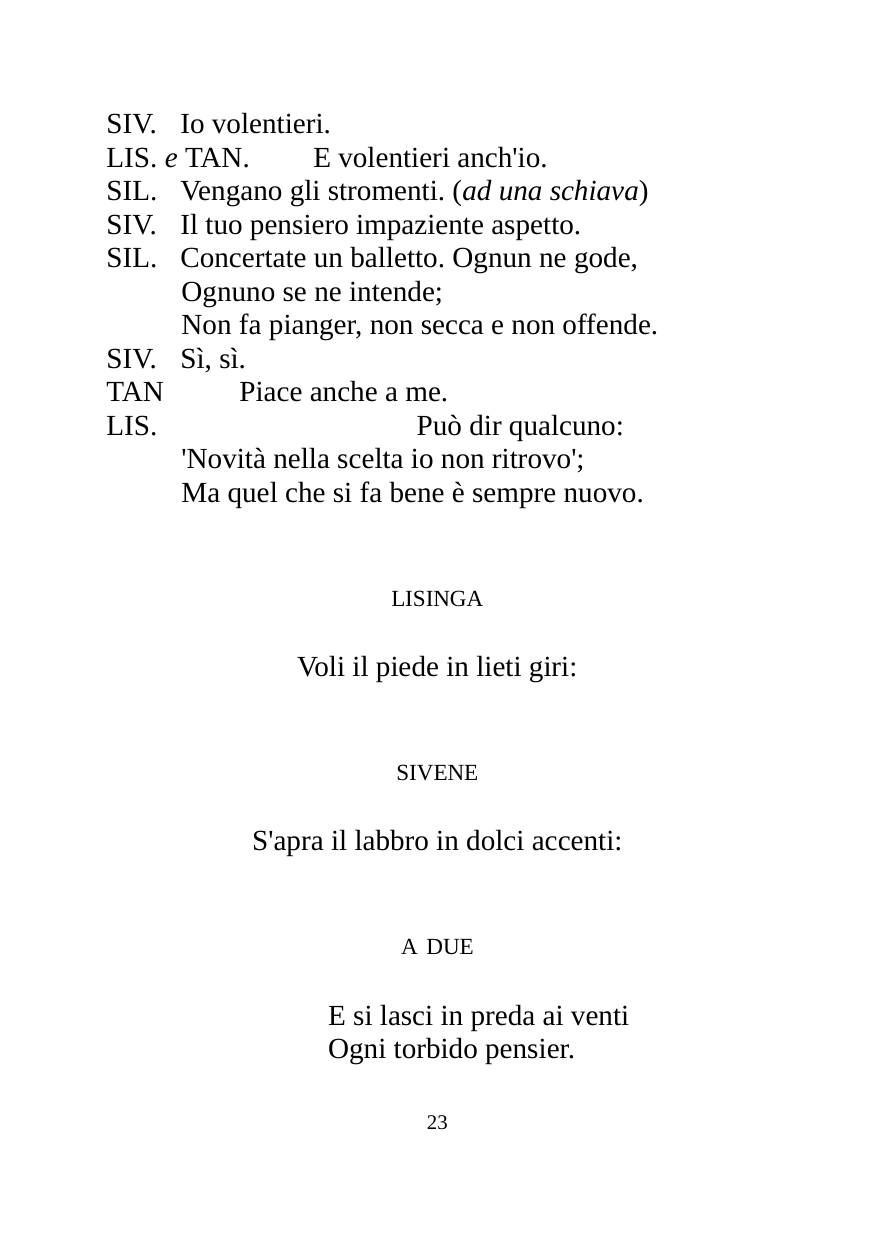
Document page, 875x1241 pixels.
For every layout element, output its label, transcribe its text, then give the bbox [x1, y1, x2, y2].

text Ogni torbido pensier. [328, 1031, 768, 1065]
text Ma quel che si fa bene è sempre nuovo. [106, 475, 768, 509]
text TAN Piace anche a me. [106, 374, 768, 408]
text LIS. e TAN. E volentieri anch'io. [106, 140, 768, 173]
subtitle lisinga [106, 574, 768, 614]
text Ognuno se ne intende; [106, 274, 768, 307]
text Voli il piede in lieti giri: [106, 649, 768, 683]
subtitle a due [106, 922, 768, 962]
subtitle sivene [106, 748, 768, 788]
text LIS. Può dir qualcuno: [106, 408, 768, 442]
text E si lasci in preda ai venti [328, 998, 768, 1031]
text 'Novità nella scelta io non ritrovo'; [106, 442, 768, 475]
text SIL. Concertate un balletto. Ognun ne gode, [106, 240, 768, 274]
text S'apra il labbro in dolci accenti: [106, 823, 768, 857]
text SIV. Sì, sì. [106, 341, 768, 374]
text SIL. Vengano gli stromenti. (ad una schiava) [106, 173, 768, 207]
text Non fa pianger, non secca e non offende. [106, 307, 768, 341]
text SIV. Il tuo pensiero impaziente aspetto. [106, 207, 768, 240]
text SIV. Io volentieri. [106, 106, 768, 140]
